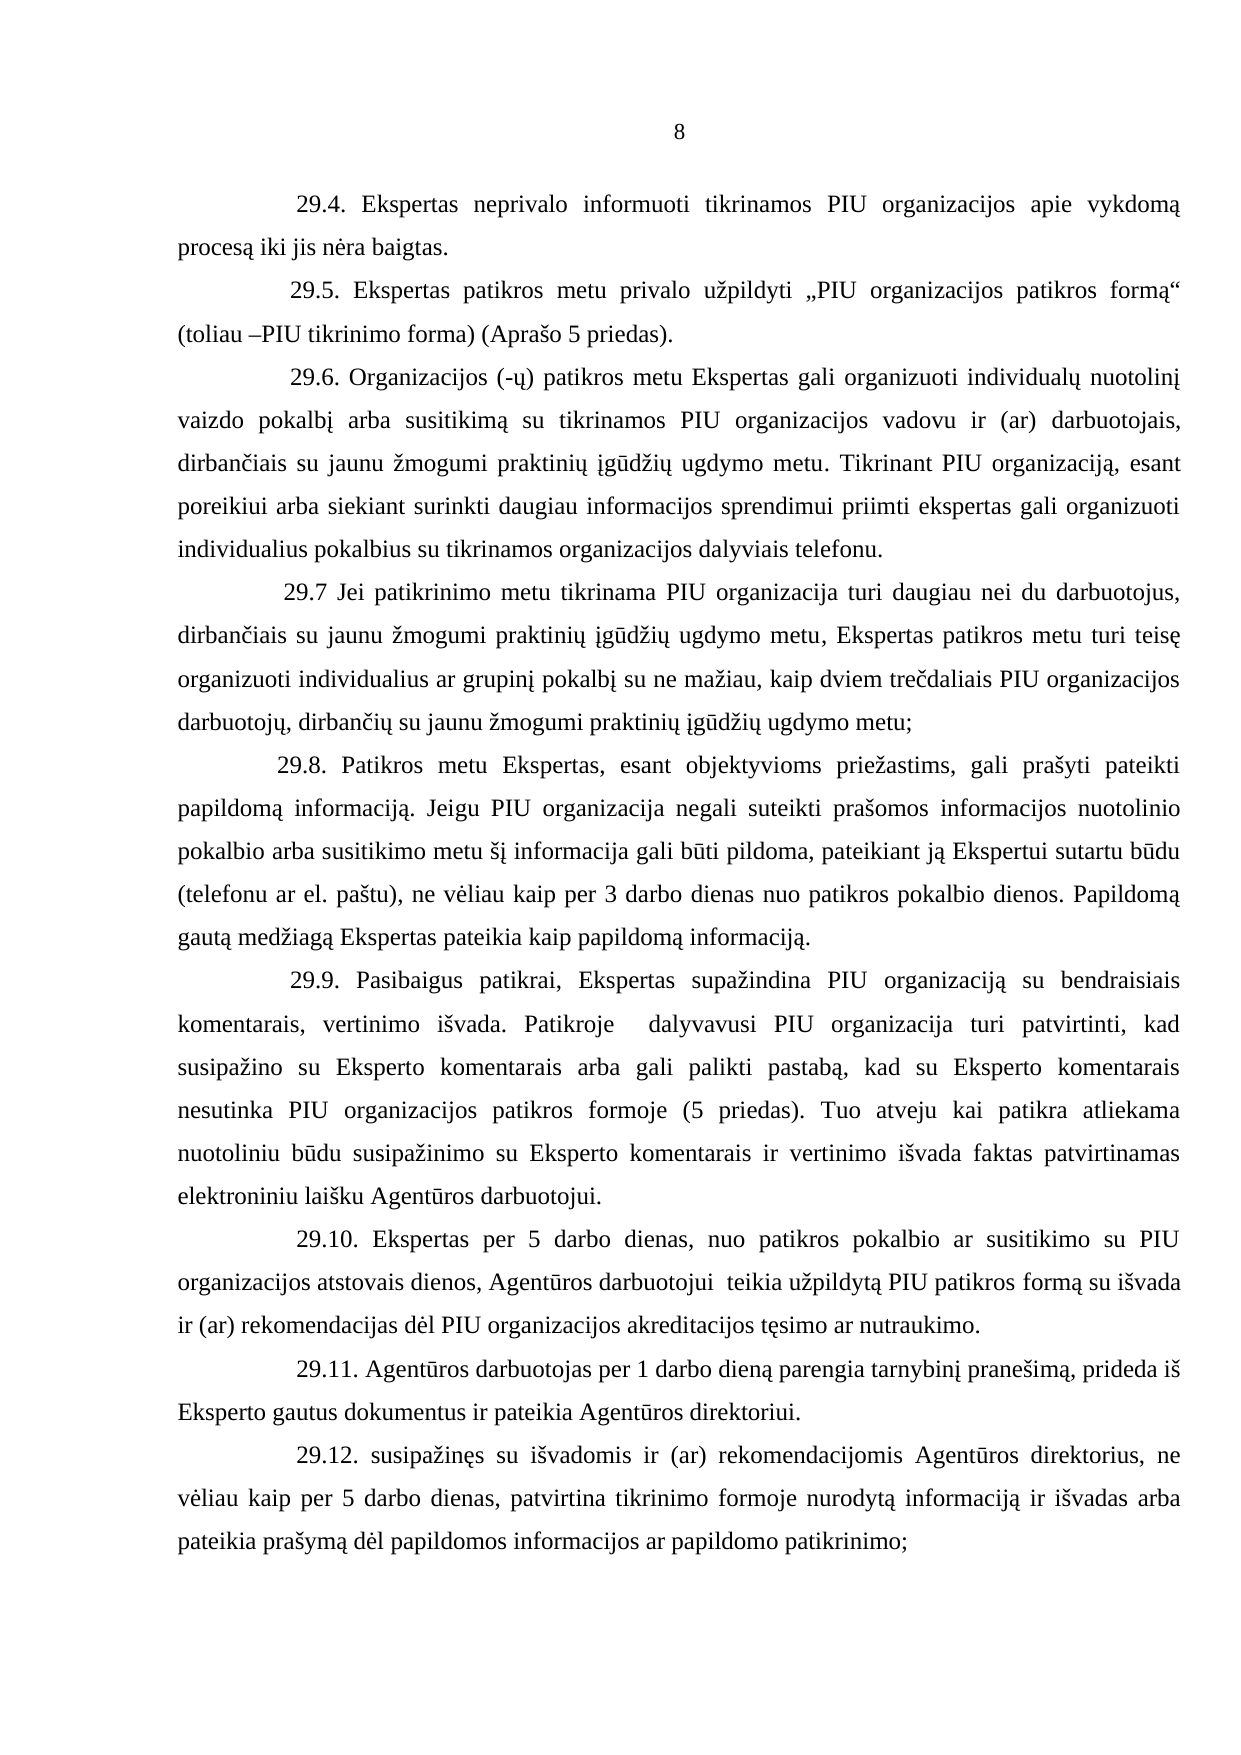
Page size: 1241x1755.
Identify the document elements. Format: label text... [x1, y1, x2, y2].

text 29.6. Organizacijos (-ų) patikros metu Ekspertas gali organizuoti individualų nuotolinį vaizdo pokalbį arba susitikimą su tikrinamos PIU organizacijos vadovu ir (ar) darbuotojais, dirbančiais su jaunu žmogumi praktinių įgūdžių ugdymo metu. Tikrinant PIU organizaciją, esant poreikiui arba siekiant surinkti daugiau informacijos sprendimui priimti ekspertas gali organizuoti individualius pokalbius su tikrinamos organizacijos dalyviais telefonu. [177, 362, 1181, 563]
text 29.5. Ekspertas patikros metu privalo užpildyti „PIU organizacijos patikros formą“ (toliau –PIU tikrinimo forma) (Aprašo 5 priedas). [177, 276, 1181, 347]
text 29.10. Ekspertas per 5 darbo dienas, nuo patikros pokalbio ar susitikimo su PIU organizacijos atstovais dienos, Agentūros darbuotojui teikia užpildytą PIU patikros formą su išvada ir (ar) rekomendacijas dėl PIU organizacijos akreditacijos tęsimo ar nutraukimo. [177, 1224, 1181, 1339]
text 29.7 Jei patikrinimo metu tikrinama PIU organizacija turi daugiau nei du darbuotojus, dirbančiais su jaunu žmogumi praktinių įgūdžių ugdymo metu, Ekspertas patikros metu turi teisę organizuoti individualius ar grupinį pokalbį su ne mažiau, kaip dviem trečdaliais PIU organizacijos darbuotojų, dirbančių su jaunu žmogumi praktinių įgūdžių ugdymo metu; [177, 577, 1181, 736]
text 29.9. Pasibaigus patikrai, Ekspertas supažindina PIU organizaciją su bendraisiais komentarais, vertinimo išvada. Patikroje dalyvavusi PIU organizacija turi patvirtinti, kad susipažino su Eksperto komentarais arba gali palikti pastabą, kad su Eksperto komentarais nesutinka PIU organizacijos patikros formoje (5 priedas). Tuo atveju kai patikra atliekama nuotoliniu būdu susipažinimo su Eksperto komentarais ir vertinimo išvada faktas patvirtinamas elektroniniu laišku Agentūros darbuotojui. [177, 966, 1181, 1210]
text 29.8. Patikros metu Ekspertas, esant objektyvioms priežastims, gali prašyti pateikti papildomą informaciją. Jeigu PIU organizacija negali suteikti prašomos informacijos nuotolinio pokalbio arba susitikimo metu šį informacija gali būti pildoma, pateikiant ją Ekspertui sutartu būdu (telefonu ar el. paštu), ne vėliau kaip per 3 darbo dienas nuo patikros pokalbio dienos. Papildomą gautą medžiagą Ekspertas pateikia kaip papildomą informaciją. [177, 750, 1181, 951]
text 29.11. Agentūros darbuotojas per 1 darbo dieną parengia tarnybinį pranešimą, prideda iš Eksperto gautus dokumentus ir pateikia Agentūros direktoriui. [177, 1354, 1181, 1426]
text 29.12. susipažinęs su išvadomis ir (ar) rekomendacijomis Agentūros direktorius, ne vėliau kaip per 5 darbo dienas, patvirtina tikrinimo formoje nurodytą informaciją ir išvadas arba pateikia prašymą dėl papildomos informacijos ar papildomo patikrinimo; [177, 1440, 1181, 1555]
text 29.4. Ekspertas neprivalo informuoti tikrinamos PIU organizacijos apie vykdomą procesą iki jis nėra baigtas. [177, 189, 1181, 261]
